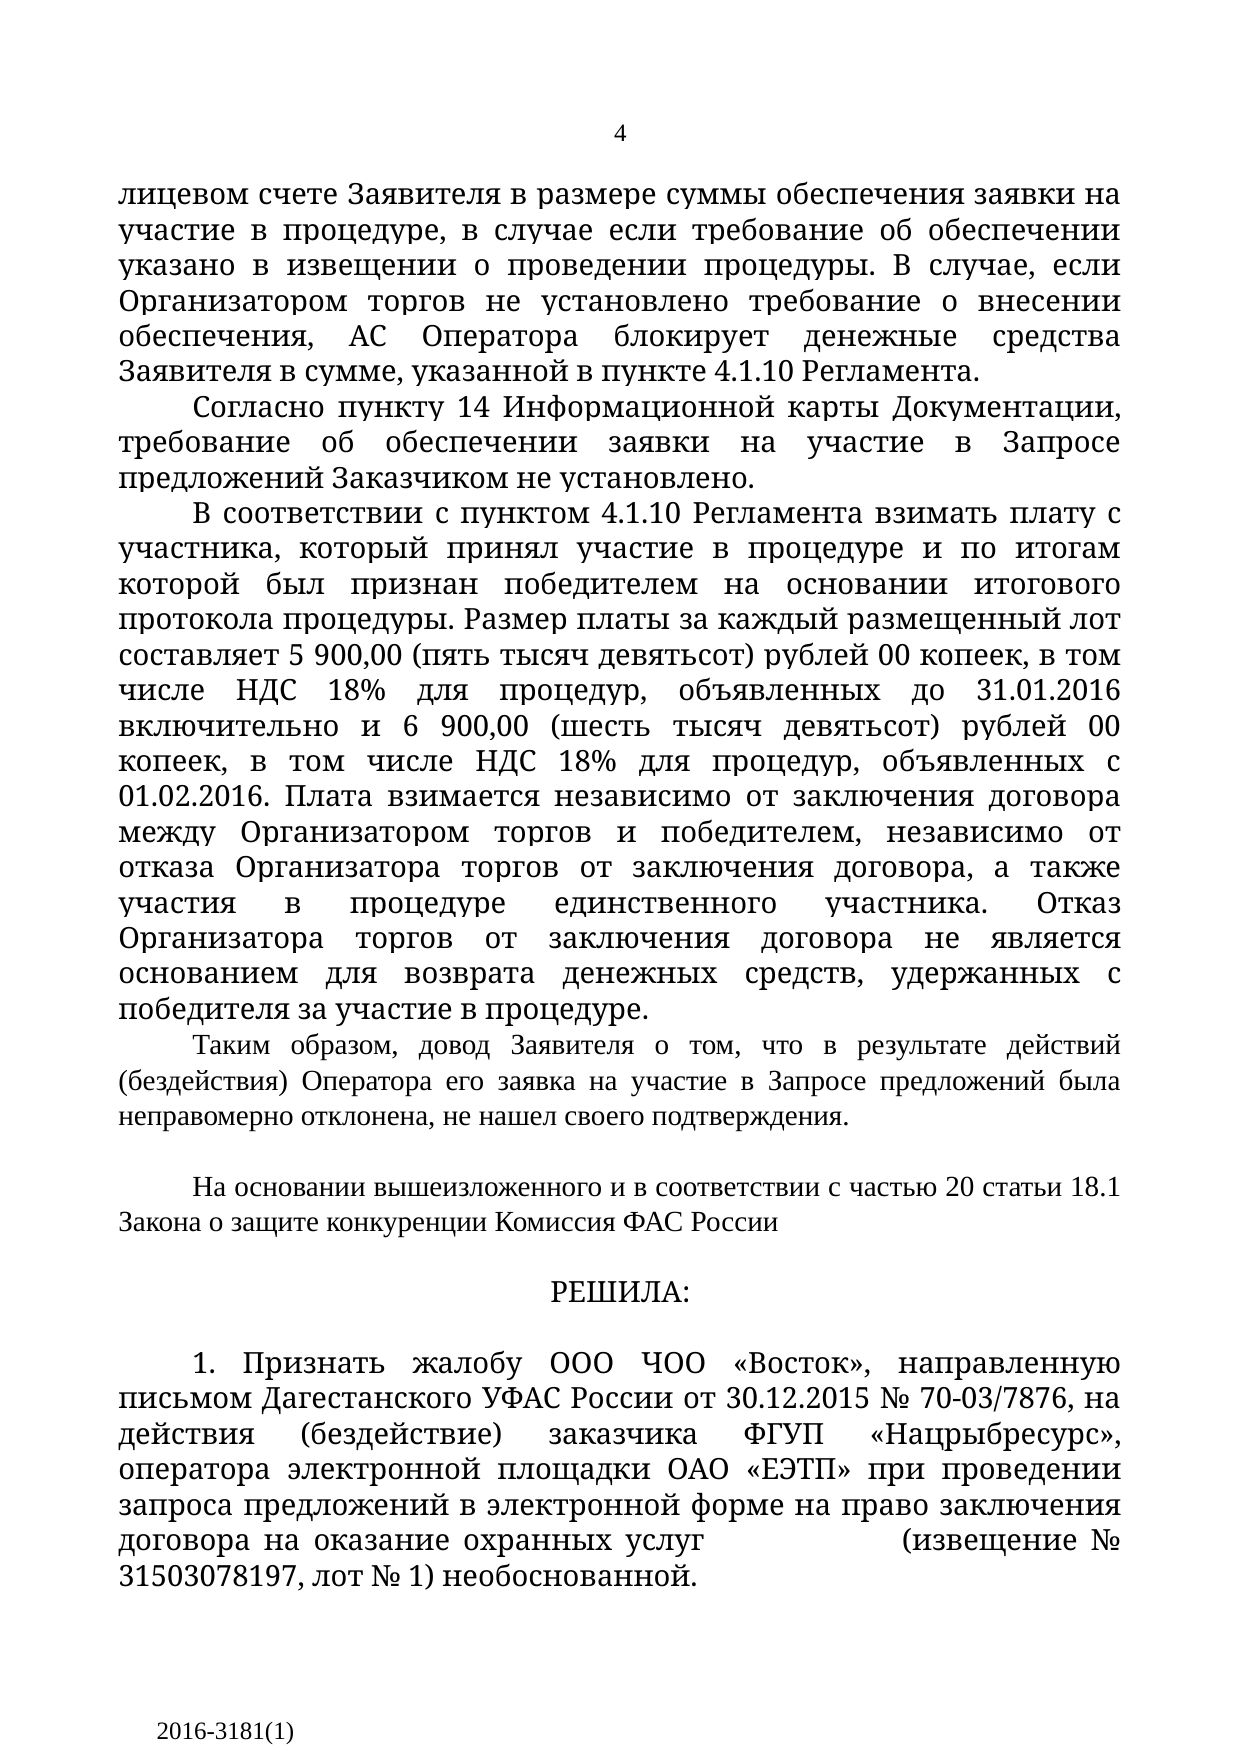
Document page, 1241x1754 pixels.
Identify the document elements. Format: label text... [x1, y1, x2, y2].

text Таким образом, довод Заявителя о том, что в результате действий (бездействия) Оператора его заявка на участие в Запросе предложений была неправомерно отклонена, не нашел своего подтверждения. [118, 1026, 1122, 1133]
text В соответствии с пунктом 4.1.10 Регламента взимать плату с участника, который принял участие в процедуре и по итогам которой был признан победителем на основании итогового протокола процедуры. Размер платы за каждый размещенный лот составляет 5 900,00 (пять тысяч девятьсот) рублей 00 копеек, в том числе НДС 18% для процедур, объявленных до 31.01.2016 включительно и 6 900,00 (шесть тысяч девятьсот) рублей 00 копеек, в том числе НДС 18% для процедур, объявленных с 01.02.2016. Плата взимается независимо от заключения договора между Организатором торгов и победителем, независимо от отказа Организатора торгов от заключения договора, а также участия в процедуре единственного участника. Отказ Организатора торгов от заключения договора не является основанием для возврата денежных средств, удержанных с победителя за участие в процедуре. [118, 495, 1122, 1026]
text лицевом счете Заявителя в размере суммы обеспечения заявки на участие в процедуре, в случае если требование об обеспечении указано в извещении о проведении процедуры. В случае, если Организатором торгов не установлено требование о внесении обеспечения, АС Оператора блокирует денежные средства Заявителя в сумме, указанной в пункте 4.1.10 Регламента. [118, 176, 1122, 389]
text Согласно пункту 14 Информационной карты Документации, требование об обеспечении заявки на участие в Запросе предложений Заказчиком не установлено. [118, 389, 1122, 495]
text На основании вышеизложенного и в соответствии с частью 20 статьи 18.1 Закона о защите конкуренции Комиссия ФАС России [118, 1168, 1122, 1239]
text 1. Признать жалобу ООО ЧОО «Восток», направленную письмом Дагестанского УФАС России от 30.12.2015 № 70-03/7876, на действия (бездействие) заказчика ФГУП «Нацрыбресурс», оператора электронной площадки ОАО «ЕЭТП» при проведении запроса предложений в электронной форме на право заключения договора на оказание охранных услуг (извещение № 31503078197, лот № 1) необоснованной. [118, 1345, 1122, 1593]
text РЕШИЛА: [118, 1274, 1122, 1310]
